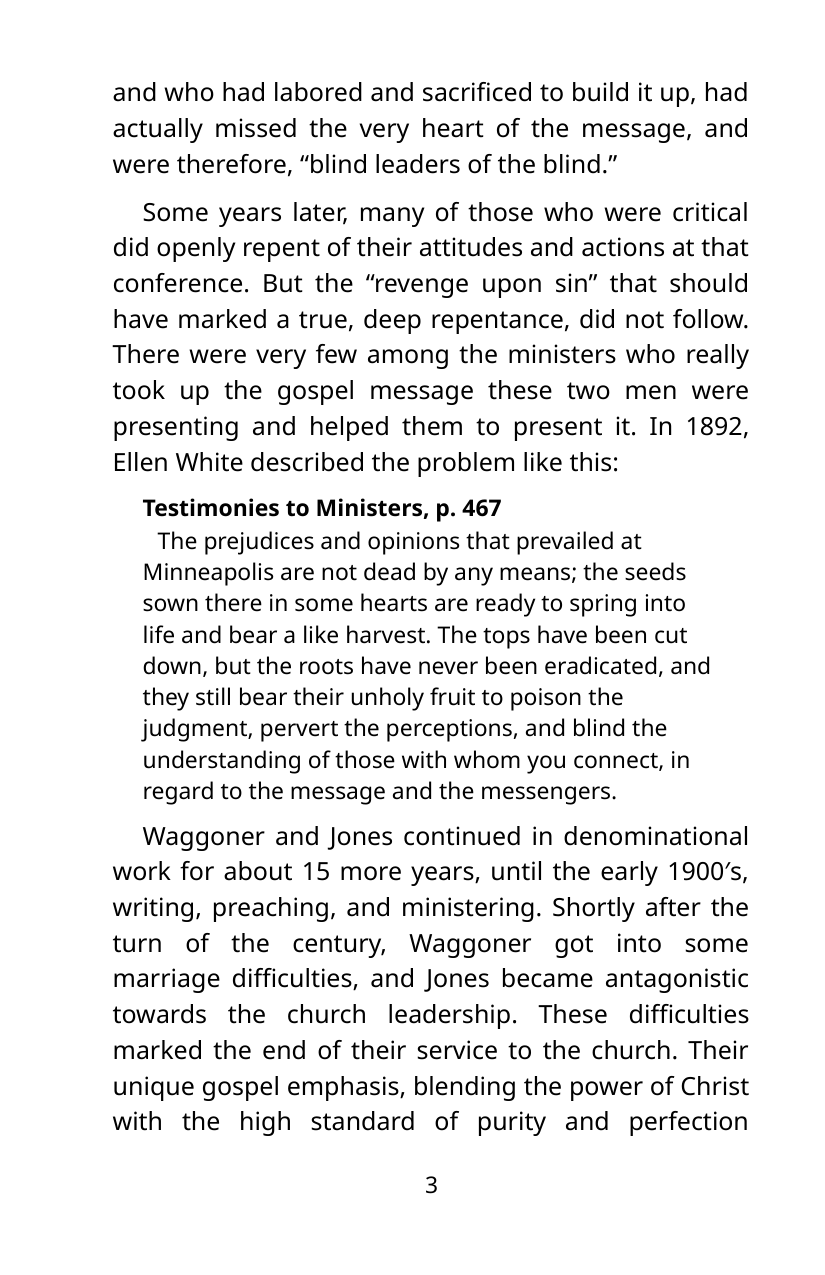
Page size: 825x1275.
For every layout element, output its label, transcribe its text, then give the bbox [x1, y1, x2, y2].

text Testimonies to Ministers, p. 467 [142, 492, 750, 523]
text The prejudices and opinions that prevailed at Minneapolis are not dead by any means; the seeds sown there in some hearts are ready to spring into life and bear a like harvest. The tops have been cut down, but the roots have never been eradicated, and they still bear their unholy fruit to poison the judgment, pervert the perceptions, and blind the understanding of those with whom you connect, in regard to the message and the messengers. [142, 525, 720, 806]
text Some years later, many of those who were critical did openly repent of their attitudes and actions at that conference. But the “revenge upon sin” that should have marked a true, deep repentance, did not follow. There were very few among the ministers who really took up the gospel message these two men were presenting and helped them to present it. In 1892, Ellen White described the problem like this: [112, 194, 750, 478]
text Waggoner and Jones continued in denominational work for about 15 more years, until the early 1900′s, writing, preaching, and ministering. Shortly after the turn of the century, Waggoner got into some marriage difficulties, and Jones became antagonistic towards the church leadership. These difficulties marked the end of their service to the church. Their unique gospel emphasis, blending the power of Christ with the high standard of purity and perfection [112, 818, 750, 1138]
text and who had labored and sacrificed to build it up, had actually missed the very heart of the message, and were therefore, “blind leaders of the blind.” [112, 75, 750, 181]
